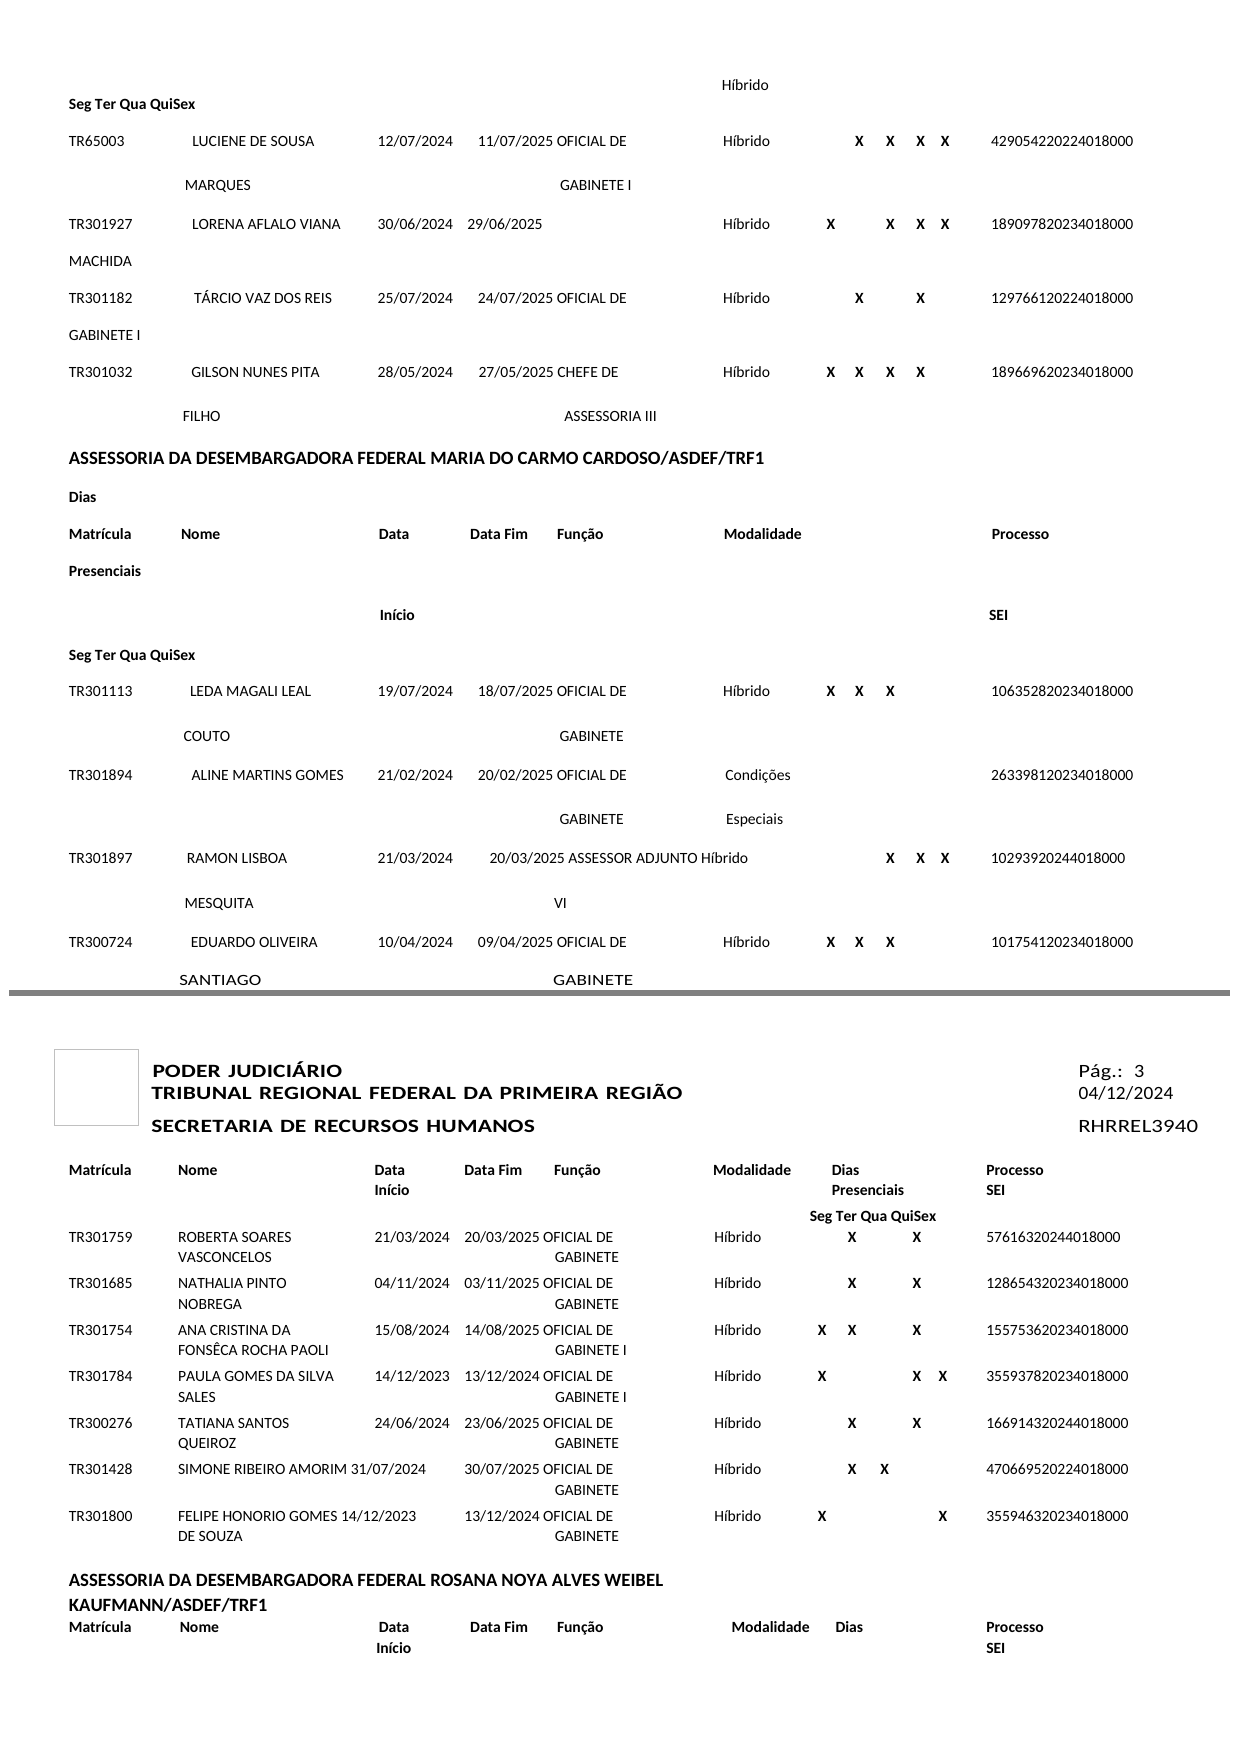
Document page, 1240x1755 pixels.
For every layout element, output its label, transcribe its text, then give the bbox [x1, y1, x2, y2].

table_cell X [906, 1367, 938, 1413]
table_cell PAULA GOMES DA SILVA SALES [178, 1367, 374, 1413]
table_cell X [906, 1274, 938, 1320]
text COUTO GABINETE [69, 719, 1171, 747]
text TR301927 LORENA AFLALO VIANA 30/06/2024 29/06/2025 Híbrido X X X X 189097820234018000 [69, 214, 1171, 234]
table_cell X [848, 1413, 880, 1459]
table_cell 14/12/2023 [374, 1367, 464, 1413]
table_cell Híbrido [713, 1274, 809, 1320]
table_cell [906, 1460, 938, 1506]
table_cell 30/07/2025 OFICIAL DE GABINETE [464, 1460, 713, 1506]
table_cell [880, 1506, 906, 1618]
table_header Matrícula [69, 1160, 178, 1227]
text Seg Ter Qua QuiSex [69, 94, 1171, 113]
table_cell TATIANA SANTOS QUEIROZ [178, 1413, 374, 1459]
text TR301113 LEDA MAGALI LEAL 19/07/2024 18/07/2025 OFICIAL DE Híbrido X X X 106352820234018000 [69, 682, 1171, 701]
table_cell 13/12/2024 OFICIAL DE GABINETE [464, 1506, 713, 1547]
text Dias [69, 487, 1171, 506]
text TR301894 ALINE MARTINS GOMES 21/02/2024 20/02/2025 OFICIAL DE Condições 263398120234018000 [69, 765, 1171, 784]
table_cell X [848, 1274, 880, 1320]
table_cell X [810, 1506, 848, 1618]
table_cell [880, 1227, 906, 1274]
table_cell ROBERTA SOARES VASCONCELOS [178, 1227, 374, 1274]
table_cell X [810, 1320, 848, 1367]
table_cell X [938, 1367, 986, 1413]
table_cell [848, 1506, 880, 1618]
text GABINETE I [69, 326, 1171, 344]
table_cell [906, 1618, 938, 1664]
text Presenciais [69, 561, 1171, 580]
table_cell X [848, 1460, 880, 1506]
table_cell [906, 1506, 938, 1618]
table_cell [880, 1274, 906, 1320]
table_cell 04/11/2024 [374, 1274, 464, 1320]
text FILHO ASSESSORIA III [69, 399, 1171, 427]
table_cell 15/08/2024 [374, 1320, 464, 1367]
table_cell ANA CRISTINA DA FONSÊCA ROCHA PAOLI [178, 1320, 374, 1367]
table_cell [810, 1460, 848, 1506]
table_cell X [848, 1227, 880, 1274]
table_cell Híbrido [713, 1460, 809, 1506]
text Seg Ter Qua QuiSex [69, 645, 1171, 664]
text MARQUES GABINETE I [69, 168, 1171, 196]
table_cell Dias [810, 1618, 880, 1664]
table_cell [810, 1413, 848, 1459]
table_cell 57616320244018000 [986, 1227, 1136, 1274]
text TR301182 TÁRCIO VAZ DOS REIS 25/07/2024 24/07/2025 OFICIAL DE Híbrido X X 129766120224018000 [69, 288, 1171, 308]
table_cell X [810, 1367, 848, 1413]
table_cell X [938, 1506, 986, 1618]
text TR65003 LUCIENE DE SOUSA 12/07/2024 11/07/2025 OFICIAL DE Híbrido X X X X 429054220224018000 [69, 131, 1171, 150]
table_cell X [848, 1320, 880, 1367]
table_cell [938, 1460, 986, 1506]
table_cell 355946320234018000 [986, 1506, 1136, 1618]
table_cell 20/03/2025 OFICIAL DE GABINETE [464, 1227, 713, 1274]
table_cell TR300276 [69, 1413, 178, 1459]
text TR300724 EDUARDO OLIVEIRA 10/04/2024 09/04/2025 OFICIAL DE Híbrido X X X 101754120234018000 [69, 932, 1171, 951]
table_header Processo SEI [986, 1160, 1136, 1227]
table_cell 23/06/2025 OFICIAL DE GABINETE [464, 1413, 713, 1459]
table_header Data Fim Função [464, 1160, 713, 1227]
table_cell X [906, 1320, 938, 1367]
table_cell 21/03/2024 [374, 1227, 464, 1274]
table_cell TR301784 [69, 1367, 178, 1413]
table_cell Híbrido [713, 1320, 809, 1367]
table_cell TR301754 [69, 1320, 178, 1367]
table_cell X [906, 1227, 938, 1274]
table_cell 155753620234018000 [986, 1320, 1136, 1367]
table_cell Matrícula Nome Data Data Fim Função Modalidade Início [69, 1618, 809, 1664]
table_cell TR301800 [69, 1506, 178, 1547]
table_cell TR301759 [69, 1227, 178, 1274]
table_cell [880, 1320, 906, 1367]
table_cell ASSESSORIA DA DESEMBARGADORA FEDERAL ROSANA NOYA ALVES WEIBEL KAUFMANN/ASDEF/TRF1 [69, 1547, 809, 1618]
text TR301897 RAMON LISBOA 21/03/2024 20/03/2025 ASSESSOR ADJUNTO Híbrido X X X 10293920244018000 [69, 849, 1171, 868]
table_cell 24/06/2024 [374, 1413, 464, 1459]
table_cell SIMONE RIBEIRO AMORIM 31/07/2024 [178, 1460, 464, 1506]
table_cell [938, 1227, 986, 1274]
table_cell FELIPE HONORIO GOMES 14/12/2023 DE SOUZA [178, 1506, 464, 1547]
table_cell [938, 1274, 986, 1320]
table_cell Híbrido [713, 1506, 809, 1547]
text ASSESSORIA DA DESEMBARGADORA FEDERAL MARIA DO CARMO CARDOSO/ASDEF/TRF1 [69, 446, 1171, 469]
table_cell TR301428 [69, 1460, 178, 1506]
text Início SEI [69, 598, 1171, 626]
table_cell [810, 1227, 848, 1274]
text GABINETE Especiais [69, 802, 1171, 830]
text MACHIDA [69, 252, 1171, 271]
table_cell [880, 1618, 906, 1664]
table_cell TR301685 [69, 1274, 178, 1320]
table_cell 13/12/2024 OFICIAL DE GABINETE I [464, 1367, 713, 1413]
table_cell [848, 1367, 880, 1413]
table_cell Híbrido [713, 1413, 809, 1459]
table_cell 470669520224018000 [986, 1460, 1136, 1506]
table_header Nome [178, 1160, 374, 1227]
table_cell X [880, 1460, 906, 1506]
text Matrícula Nome Data Data Fim Função Modalidade Processo [69, 524, 1171, 543]
table_cell [880, 1367, 906, 1413]
table_cell 03/11/2025 OFICIAL DE GABINETE [464, 1274, 713, 1320]
text MESQUITA VI [69, 886, 1171, 914]
text TR301032 GILSON NUNES PITA 28/05/2024 27/05/2025 CHEFE DE Híbrido X X X X 189669620234018000 [69, 362, 1171, 382]
table_cell 166914320244018000 [986, 1413, 1136, 1459]
table_cell Processo SEI [986, 1618, 1136, 1664]
table_header Data Início [374, 1160, 464, 1227]
table_cell Híbrido [713, 1367, 809, 1413]
table_cell [880, 1413, 906, 1459]
table_cell 355937820234018000 [986, 1367, 1136, 1413]
table_cell [938, 1320, 986, 1367]
table_header Modalidade [713, 1160, 809, 1227]
table_cell X [906, 1413, 938, 1459]
table_cell 14/08/2025 OFICIAL DE GABINETE I [464, 1320, 713, 1367]
table_cell [810, 1274, 848, 1320]
table_cell 128654320234018000 [986, 1274, 1136, 1320]
table_header Dias Presenciais Seg Ter Qua QuiSex [810, 1160, 986, 1227]
table_cell NATHALIA PINTO NOBREGA [178, 1274, 374, 1320]
table_cell [938, 1618, 986, 1664]
table_cell Híbrido [713, 1227, 809, 1274]
table_cell [938, 1413, 986, 1459]
